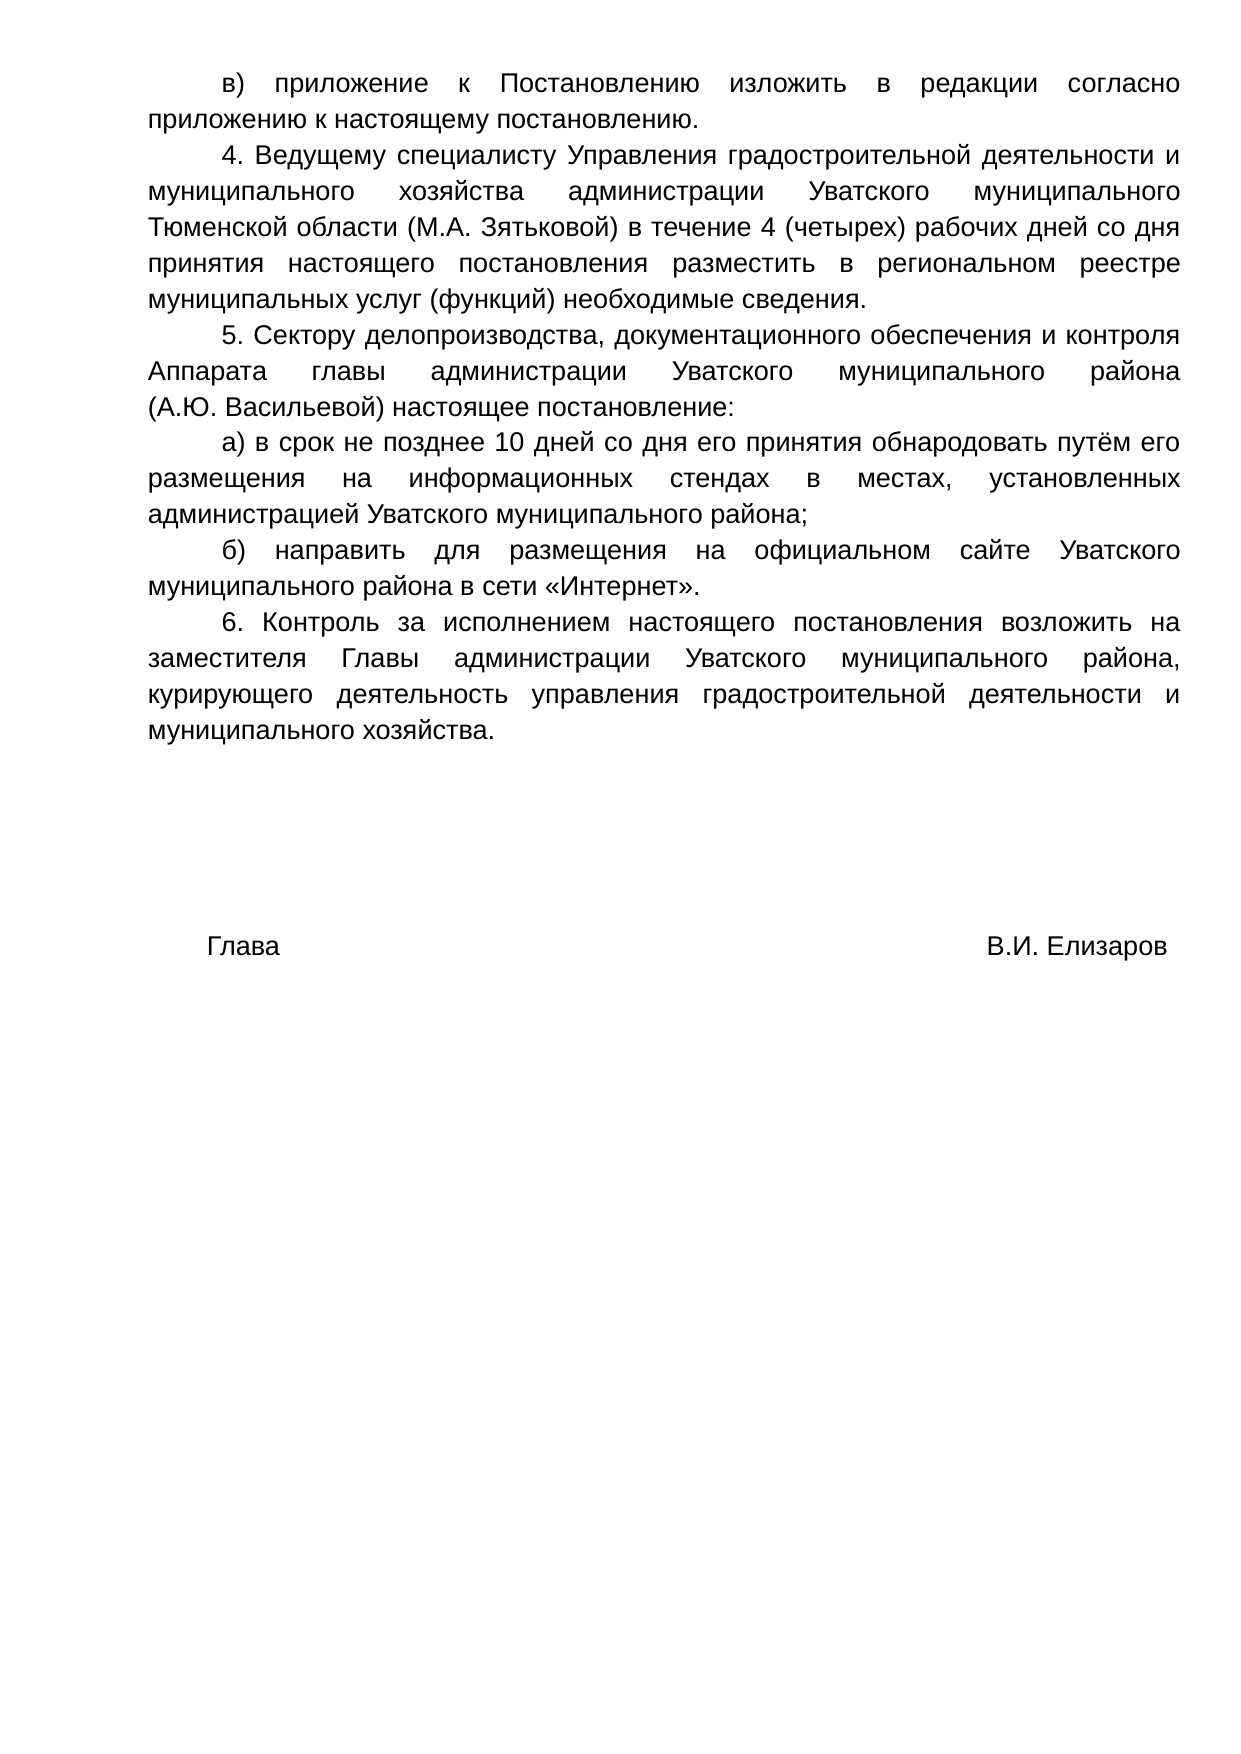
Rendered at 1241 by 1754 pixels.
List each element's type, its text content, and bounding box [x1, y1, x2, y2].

text б) направить для размещения на официальном сайте Уватского муниципального района в сети «Интернет». [148, 534, 1181, 601]
text 4. Ведущему специалисту Управления градостроительной деятельности и муниципального хозяйства администрации Уватского муниципального Тюменской области (М.А. Зятьковой) в течение 4 (четырех) рабочих дней со дня принятия настоящего постановления разместить в региональном реестре муниципальных услуг (функций) необходимые сведения. [148, 139, 1181, 314]
text в) приложение к Постановлению изложить в редакции согласно приложению к настоящему постановлению. [148, 67, 1181, 134]
text Глава В.И. Елизаров [148, 929, 1181, 961]
text а) в срок не позднее 10 дней со дня его принятия обнародовать путём его размещения на информационных стендах в местах, установленных администрацией Уватского муниципального района; [148, 426, 1181, 529]
text 5. Сектору делопроизводства, документационного обеспечения и контроля Аппарата главы администрации Уватского муниципального района (А.Ю. Васильевой) настоящее постановление: [148, 319, 1181, 422]
text 6. Контроль за исполнением настоящего постановления возложить на заместителя Главы администрации Уватского муниципального района, курирующего деятельность управления градостроительной деятельности и муниципального хозяйства. [148, 606, 1181, 745]
